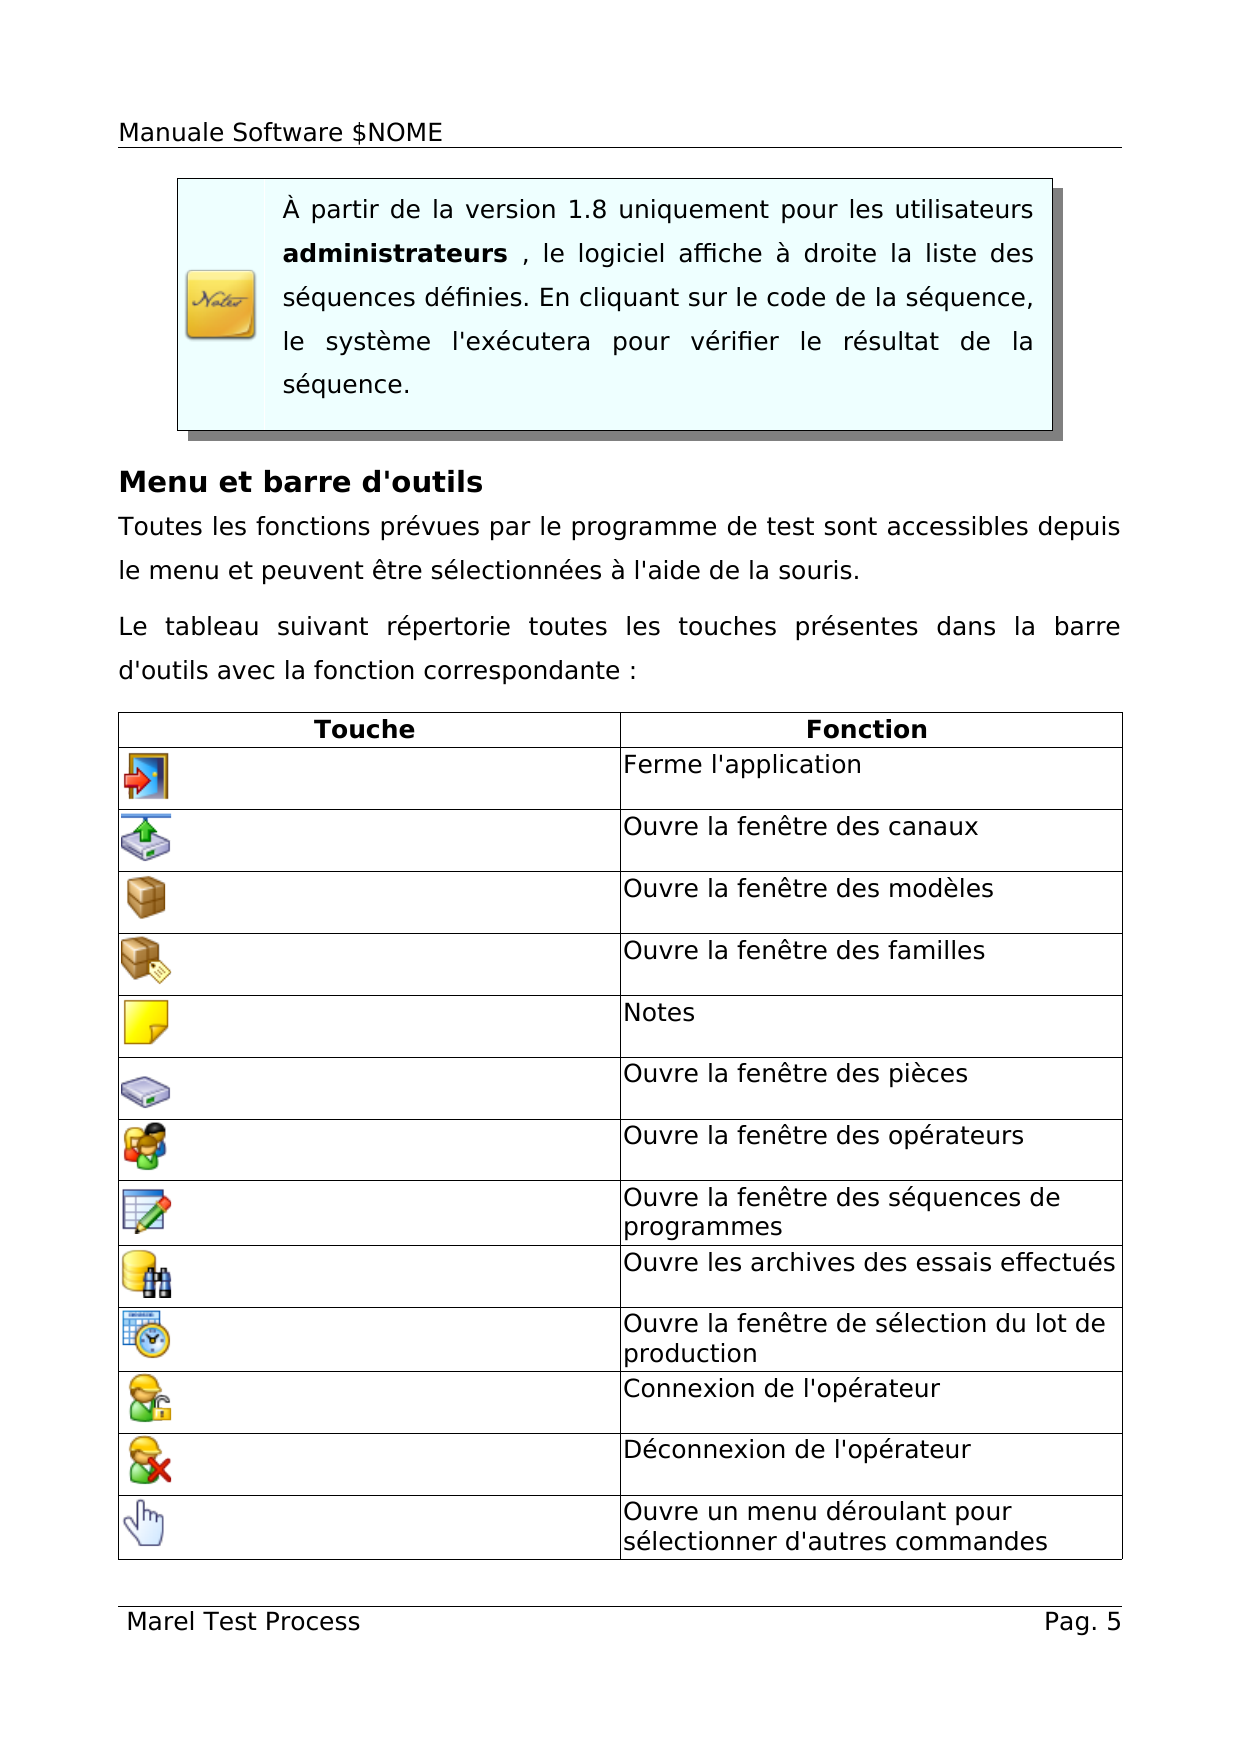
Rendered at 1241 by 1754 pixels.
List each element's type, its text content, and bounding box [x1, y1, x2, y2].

picture [121, 1183, 172, 1234]
subtitle Menu et barre d'outils [118, 466, 1122, 500]
table_cell [119, 1181, 620, 1245]
table_cell [119, 1308, 620, 1371]
table_cell Ouvre la fenêtre de sélection du lot de production [621, 1308, 1122, 1371]
table_cell Connexion de l'opérateur [621, 1372, 1122, 1433]
picture [121, 1247, 172, 1298]
table_cell [119, 1058, 620, 1118]
table_cell Ouvre la fenêtre des pièces [621, 1058, 1122, 1118]
table_cell [119, 1120, 620, 1180]
picture [121, 1373, 172, 1424]
table_cell Ouvre un menu déroulant pour sélectionner d'autres commandes [621, 1496, 1122, 1559]
table_cell [119, 810, 620, 871]
table_cell Ouvre la fenêtre des familles [621, 934, 1122, 995]
table_cell Ferme l'application [621, 748, 1122, 809]
picture [121, 1309, 172, 1360]
table_cell Ouvre la fenêtre des modèles [621, 872, 1122, 933]
picture [121, 1121, 172, 1172]
picture [121, 1435, 172, 1486]
table_cell Ouvre la fenêtre des séquences de programmes [621, 1181, 1122, 1245]
picture [121, 997, 172, 1048]
picture [121, 874, 172, 924]
picture [183, 266, 259, 342]
table_cell [119, 1434, 620, 1494]
picture [121, 812, 172, 863]
picture [121, 750, 172, 801]
table_header Touche [119, 713, 620, 747]
table_cell Déconnexion de l'opérateur [621, 1434, 1122, 1494]
table_cell [119, 748, 620, 809]
table_cell [119, 872, 620, 933]
table_cell Ouvre la fenêtre des opérateurs [621, 1120, 1122, 1180]
picture [121, 1059, 172, 1110]
table_cell Ouvre les archives des essais effectués [621, 1246, 1122, 1307]
table_header À partir de la version 1.8 uniquement pour les utilisateurs administrateurs , le logiciel affiche à droite la liste des séquences définies. En cliquant sur le code de la séquence, le système l'exécutera pour vérifier le résultat de la séquence. [265, 179, 1052, 430]
table_cell [119, 1496, 620, 1559]
table_cell [119, 1246, 620, 1307]
table_cell [119, 1372, 620, 1433]
text Toutes les fonctions prévues par le programme de test sont accessibles depuis le menu et peuvent être sélectionnées à l'aide de la souris. [118, 512, 1122, 585]
table_cell [119, 996, 620, 1057]
text Le tableau suivant répertorie toutes les touches présentes dans la barre d'outils avec la fonction correspondante : [118, 612, 1122, 685]
table_cell Ouvre la fenêtre des canaux [621, 810, 1122, 871]
table_header [178, 179, 264, 430]
table_cell [119, 934, 620, 995]
table_header Fonction [621, 713, 1122, 747]
picture [121, 1497, 172, 1548]
table_cell Notes [621, 996, 1122, 1057]
picture [121, 936, 172, 986]
